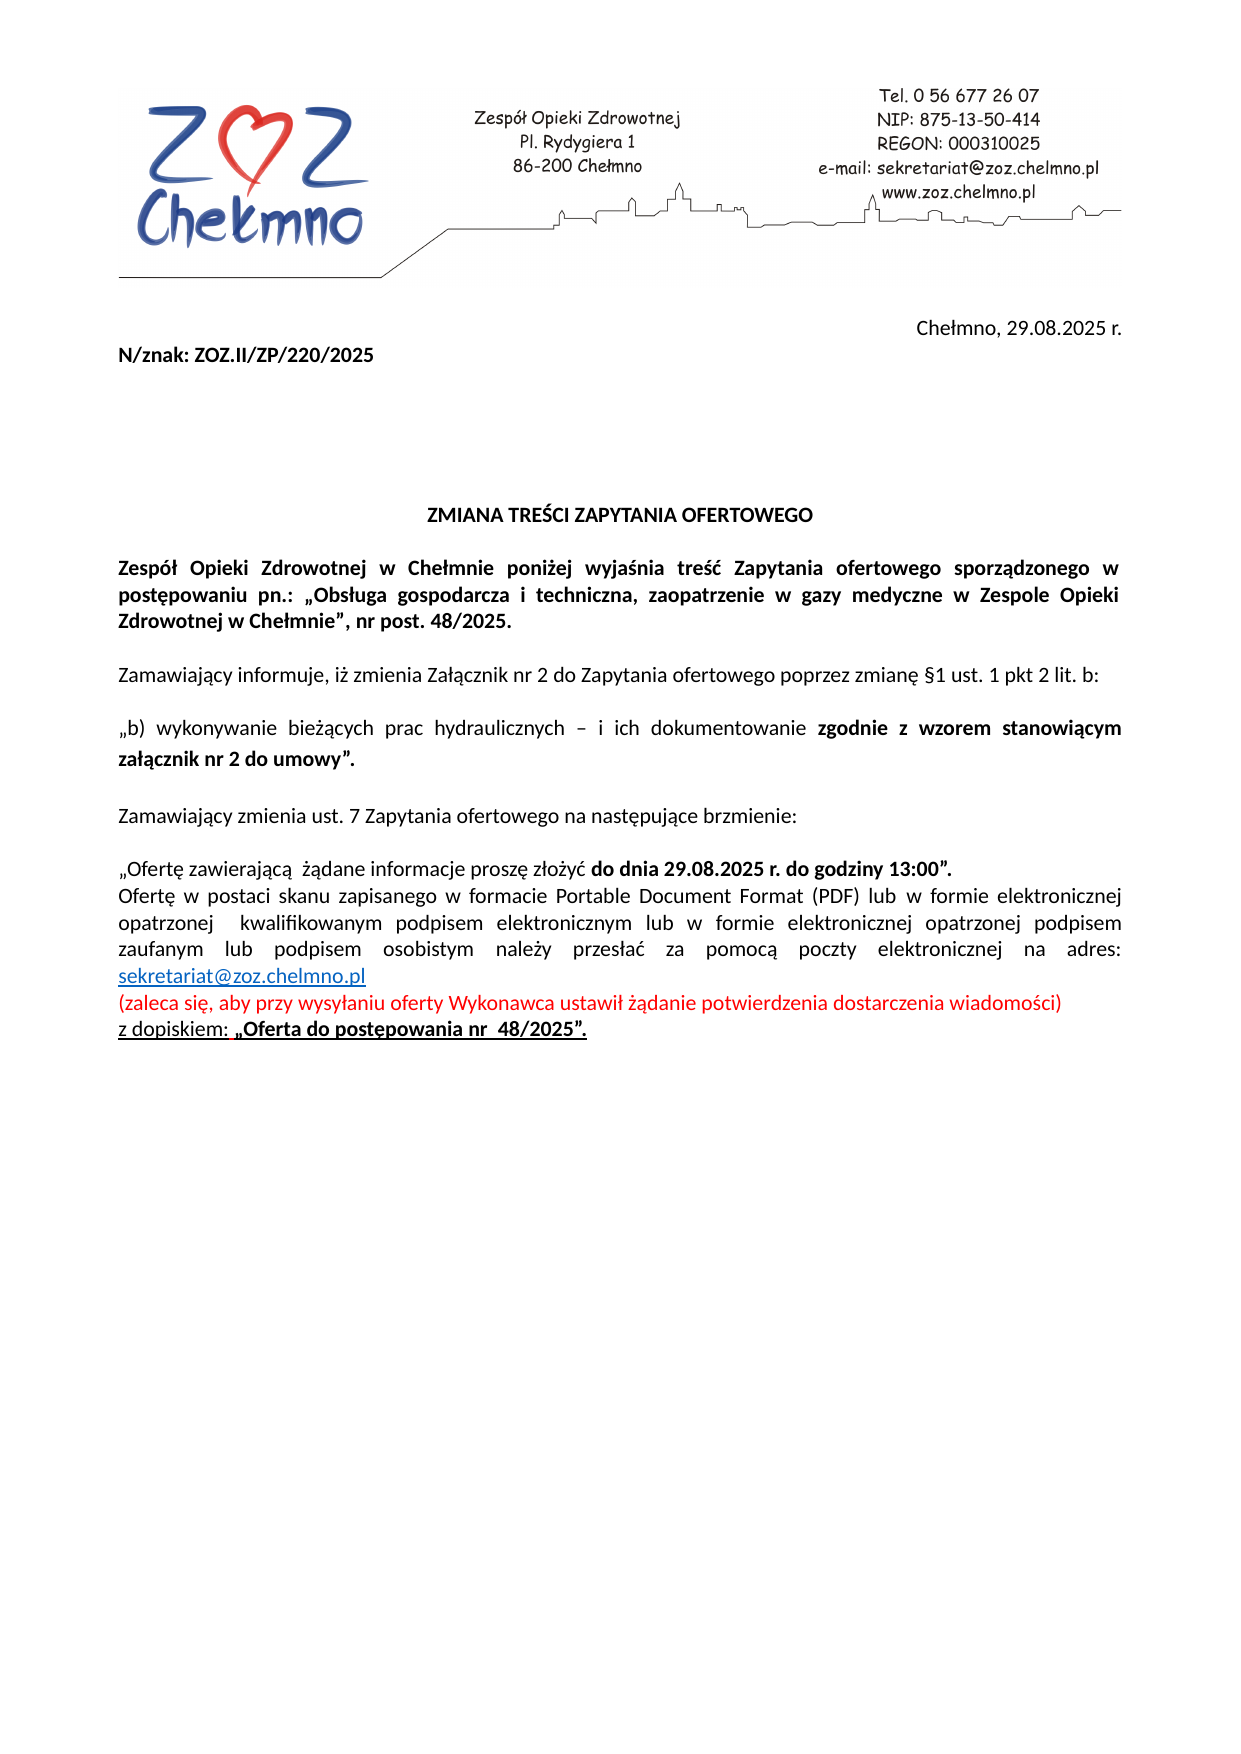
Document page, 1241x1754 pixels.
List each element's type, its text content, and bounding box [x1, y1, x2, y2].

text (zaleca się, aby przy wysyłaniu oferty Wykonawca ustawił żądanie potwierdzenia dostarczenia wiadomości) [118, 989, 1122, 1016]
list Zamawiający zmienia ust. 7 Zapytania ofertowego na następujące brzmienie: [118, 802, 1122, 829]
text Zespół Opieki Zdrowotnej w Chełmnie poniżej wyjaśnia treść Zapytania ofertowego sporządzonego w postępowaniu pn.: „Obsługa gospodarcza i techniczna, zaopatrzenie w gazy medyczne w Zespole Opieki Zdrowotnej w Chełmnie”, nr post. 48/2025. [118, 554, 1121, 634]
list „b) wykonywanie bieżących prac hydraulicznych – i ich dokumentowanie zgodnie z wzorem stanowiącym załącznik nr 2 do umowy”. [118, 714, 1122, 772]
text Chełmno, 29.08.2025 r. [118, 314, 1122, 341]
text „Ofertę zawierającą żądane informacje proszę złożyć do dnia 29.08.2025 r. do godziny 13:00”. [118, 856, 1122, 882]
text Ofertę w postaci skanu zapisanego w formacie Portable Document Format (PDF) lub w formie elektronicznej opatrzonej kwalifikowanym podpisem elektronicznym lub w formie elektronicznej opatrzonej podpisem zaufanym lub podpisem osobistym należy przesłać za pomocą poczty elektronicznej na adres: sekretariat@zoz.chelmno.pl [118, 882, 1122, 989]
picture [119, 88, 1121, 288]
text N/znak: ZOZ.II/ZP/220/2025 [118, 341, 1122, 368]
list Zamawiający informuje, iż zmienia Załącznik nr 2 do Zapytania ofertowego poprzez zmianę §1 ust. 1 pkt 2 lit. b: [118, 661, 1122, 688]
list z dopiskiem: „Oferta do postępowania nr 48/2025”. [118, 1016, 1122, 1042]
text ZMIANA TREŚCI ZAPYTANIA OFERTOWEGO [118, 501, 1122, 528]
